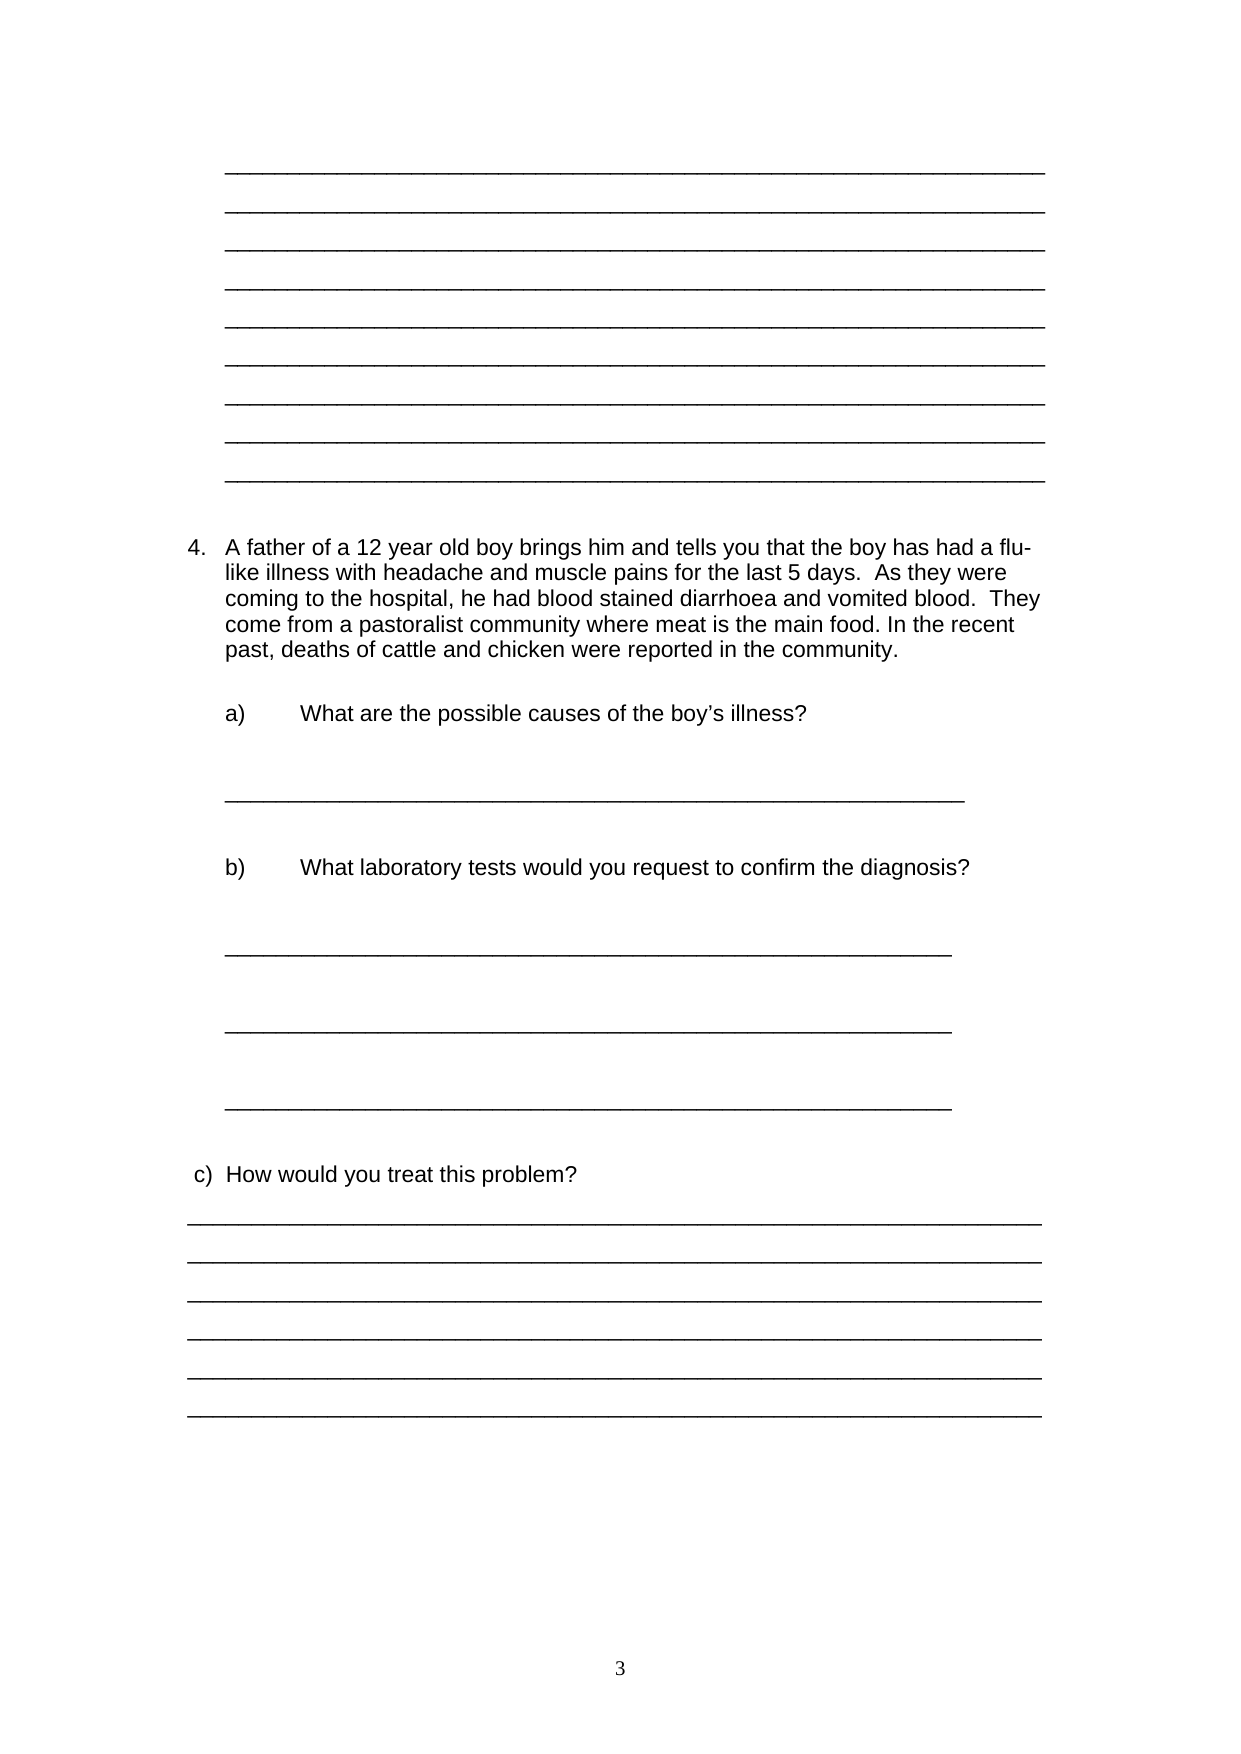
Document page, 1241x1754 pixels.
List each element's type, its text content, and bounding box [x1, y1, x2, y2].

text __________________________________________________________________________________________________________________________________________________________________________________________________________________________________________________________________________________________________________________________________________________________________________________________________________________________________________________________________________________________________________________________________________________________________________________________________________________ [225, 150, 1053, 483]
text __________________________________________________________________________________________________________________________________________________________________________________________________________________________________________________________________________________________________________________________________________________________________________________________________________________ [187, 1201, 1053, 1418]
text b) What laboratory tests would you request to confirm the diagnosis? [225, 855, 1053, 880]
text __________________________________________________________ [225, 778, 1053, 803]
text _________________________________________________________ [225, 932, 1053, 957]
list A father of a 12 year old boy brings him and tells you that the boy has had a flu-like illness with headache and muscle pains for the last 5 days. As they were coming to the hospital, he had blood stained diarrhoea and vomited blood. They come from a pastoralist community where meat is the main food. In the recent past, deaths of cattle and chicken were reported in the community. [187, 534, 1053, 662]
text _________________________________________________________ [225, 1085, 1053, 1111]
text c) How would you treat this problem? [187, 1162, 1053, 1188]
text _________________________________________________________ [225, 1008, 1053, 1034]
text a) What are the possible causes of the boy’s illness? [225, 701, 1053, 727]
